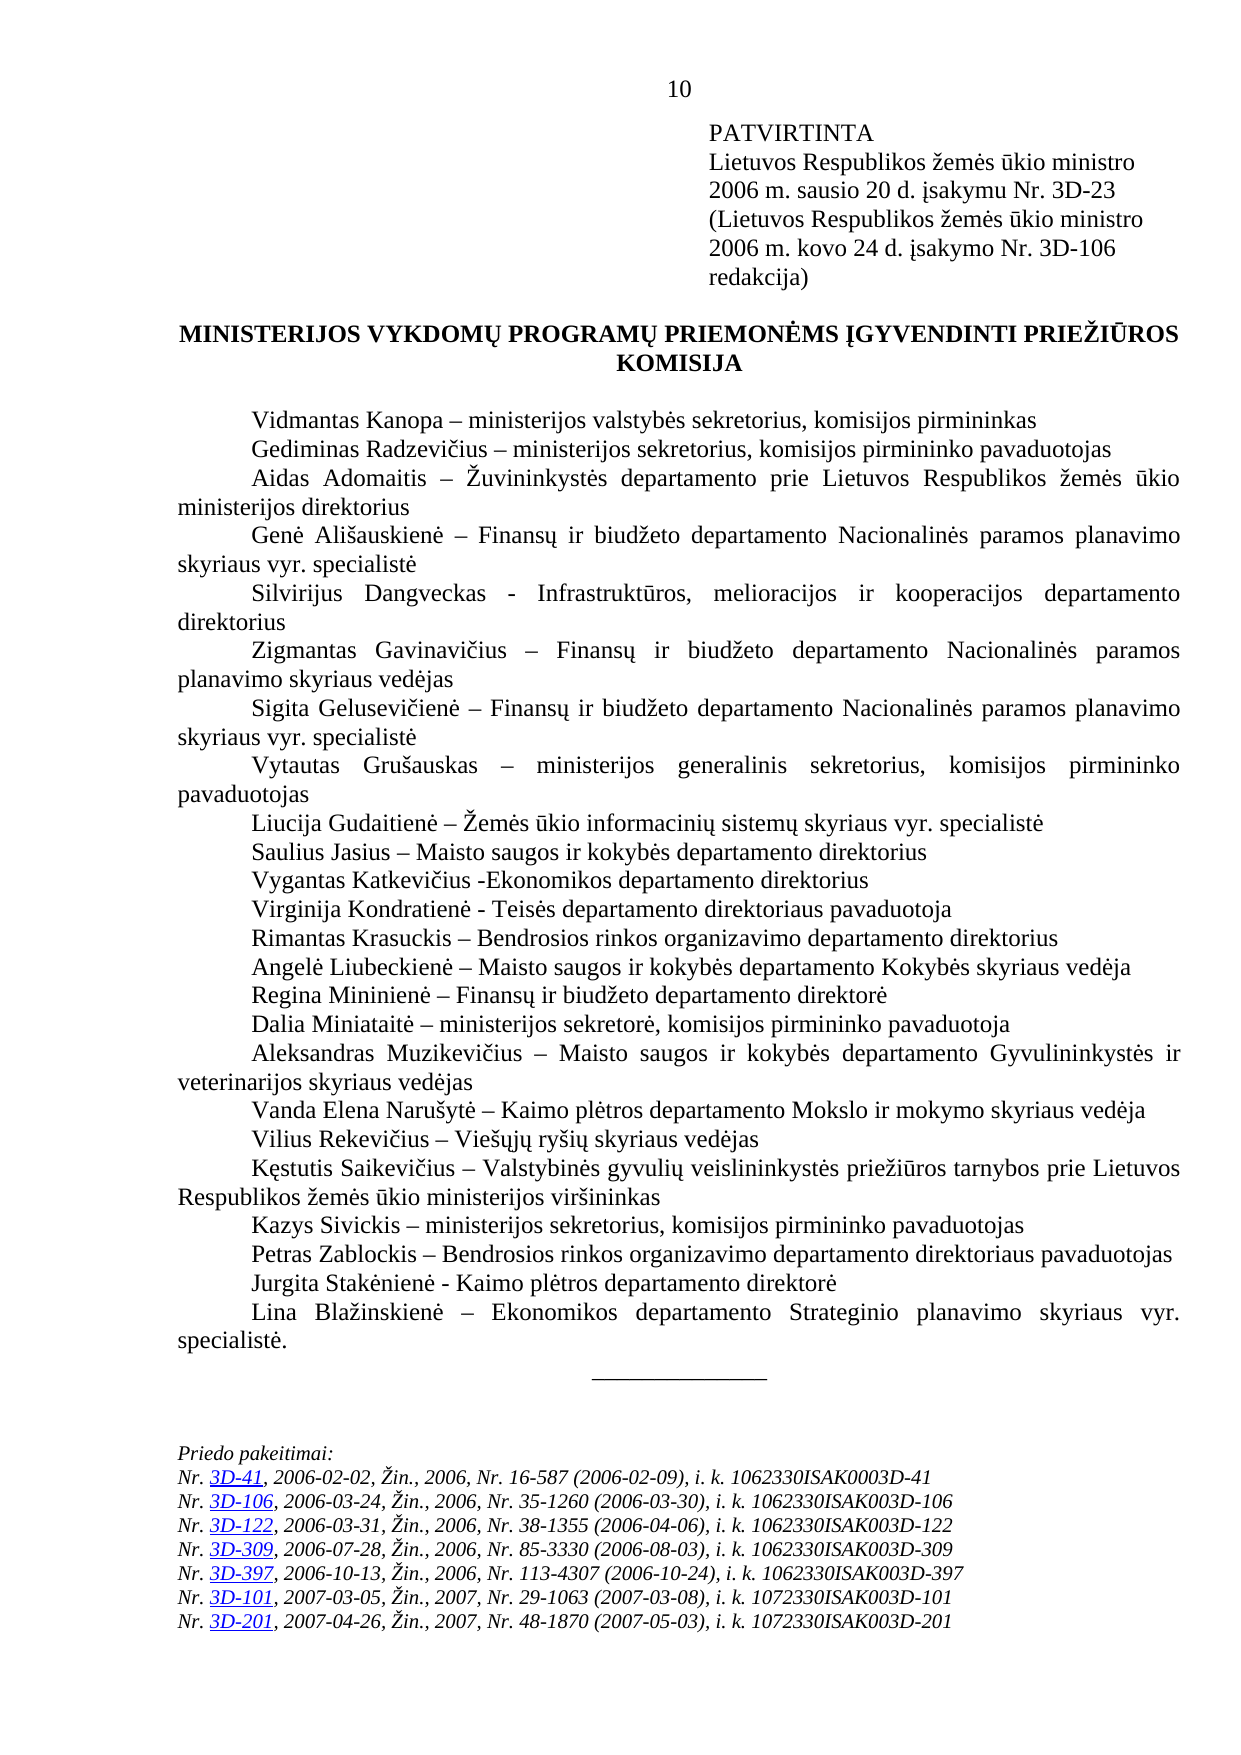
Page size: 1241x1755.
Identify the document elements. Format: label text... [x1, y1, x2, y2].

text Silvirijus Dangveckas - Infrastruktūros, melioracijos ir kooperacijos departamento direktorius [177, 578, 1181, 636]
text Sigita Gelusevičienė – Finansų ir biudžeto departamento Nacionalinės paramos planavimo skyriaus vyr. specialistė [177, 693, 1181, 751]
text Lietuvos Respublikos žemės ūkio ministro [177, 147, 1181, 176]
text Nr. 3D-201, 2007-04-26, Žin., 2007, Nr. 48-1870 (2007-05-03), i. k. 1072330ISAK003D-201 [177, 1609, 1181, 1633]
text Kazys Sivickis – ministerijos sekretorius, komisijos pirmininko pavaduotojas [177, 1211, 1181, 1239]
text Rimantas Krasuckis – Bendrosios rinkos organizavimo departamento direktorius [177, 923, 1181, 952]
text Aleksandras Muzikevičius – Maisto saugos ir kokybės departamento Gyvulininkystės ir veterinarijos skyriaus vedėjas [177, 1038, 1181, 1096]
text Dalia Miniataitė – ministerijos sekretorė, komisijos pirmininko pavaduotoja [177, 1009, 1181, 1038]
text Regina Mininienė – Finansų ir biudžeto departamento direktorė [177, 981, 1181, 1009]
text redakcija) [177, 262, 1181, 291]
text Nr. 3D-122, 2006-03-31, Žin., 2006, Nr. 38-1355 (2006-04-06), i. k. 1062330ISAK003D-122 [177, 1513, 1181, 1537]
text Aidas Adomaitis – Žuvininkystės departamento prie Lietuvos Respublikos žemės ūkio ministerijos direktorius [177, 463, 1181, 521]
text MINISTERIJOS VYKDOMŲ PROGRAMŲ PRIEMONĖMS ĮGYVENDINTI PRIEŽIŪROS KOMISIJA [177, 319, 1181, 377]
text Gediminas Radzevičius – ministerijos sekretorius, komisijos pirmininko pavaduotojas [177, 434, 1181, 463]
text (Lietuvos Respublikos žemės ūkio ministro [177, 204, 1181, 233]
text Vidmantas Kanopa – ministerijos valstybės sekretorius, komisijos pirmininkas [177, 406, 1181, 434]
text Nr. 3D-309, 2006-07-28, Žin., 2006, Nr. 85-3330 (2006-08-03), i. k. 1062330ISAK003D-309 [177, 1537, 1181, 1561]
text ______________ [177, 1354, 1181, 1383]
text Lina Blažinskienė – Ekonomikos departamento Strateginio planavimo skyriaus vyr. specialistė. [177, 1297, 1181, 1354]
text Nr. 3D-397, 2006-10-13, Žin., 2006, Nr. 113-4307 (2006-10-24), i. k. 1062330ISAK003D-397 [177, 1561, 1181, 1585]
text Vanda Elena Narušytė – Kaimo plėtros departamento Mokslo ir mokymo skyriaus vedėja [177, 1096, 1181, 1124]
text 2006 m. kovo 24 d. įsakymo Nr. 3D-106 [177, 233, 1181, 262]
text Nr. 3D-41, 2006-02-02, Žin., 2006, Nr. 16-587 (2006-02-09), i. k. 1062330ISAK0003D-41 [177, 1465, 1181, 1489]
text Jurgita Stakėnienė - Kaimo plėtros departamento direktorė [177, 1268, 1181, 1297]
text PATVIRTINTA [709, 118, 1181, 147]
text Nr. 3D-106, 2006-03-24, Žin., 2006, Nr. 35-1260 (2006-03-30), i. k. 1062330ISAK003D-106 [177, 1489, 1181, 1513]
text Petras Zablockis – Bendrosios rinkos organizavimo departamento direktoriaus pavaduotojas [177, 1239, 1181, 1268]
text Virginija Kondratienė - Teisės departamento direktoriaus pavaduotoja [177, 894, 1181, 923]
text 2006 m. sausio 20 d. įsakymu Nr. 3D-23 [177, 176, 1181, 204]
text Saulius Jasius – Maisto saugos ir kokybės departamento direktorius [177, 837, 1181, 866]
text Angelė Liubeckienė – Maisto saugos ir kokybės departamento Kokybės skyriaus vedėja [177, 952, 1181, 981]
text Zigmantas Gavinavičius – Finansų ir biudžeto departamento Nacionalinės paramos planavimo skyriaus vedėjas [177, 636, 1181, 693]
text Nr. 3D-101, 2007-03-05, Žin., 2007, Nr. 29-1063 (2007-03-08), i. k. 1072330ISAK003D-101 [177, 1585, 1181, 1609]
text Priedo pakeitimai: [177, 1441, 1181, 1465]
text Vilius Rekevičius – Viešųjų ryšių skyriaus vedėjas [177, 1124, 1181, 1153]
text Kęstutis Saikevičius – Valstybinės gyvulių veislininkystės priežiūros tarnybos prie Lietuvos Respublikos žemės ūkio ministerijos viršininkas [177, 1153, 1181, 1211]
text Vygantas Katkevičius -Ekonomikos departamento direktorius [177, 866, 1181, 894]
text Genė Ališauskienė – Finansų ir biudžeto departamento Nacionalinės paramos planavimo skyriaus vyr. specialistė [177, 521, 1181, 578]
text Liucija Gudaitienė – Žemės ūkio informacinių sistemų skyriaus vyr. specialistė [177, 808, 1181, 837]
text Vytautas Grušauskas – ministerijos generalinis sekretorius, komisijos pirmininko pavaduotojas [177, 751, 1181, 808]
